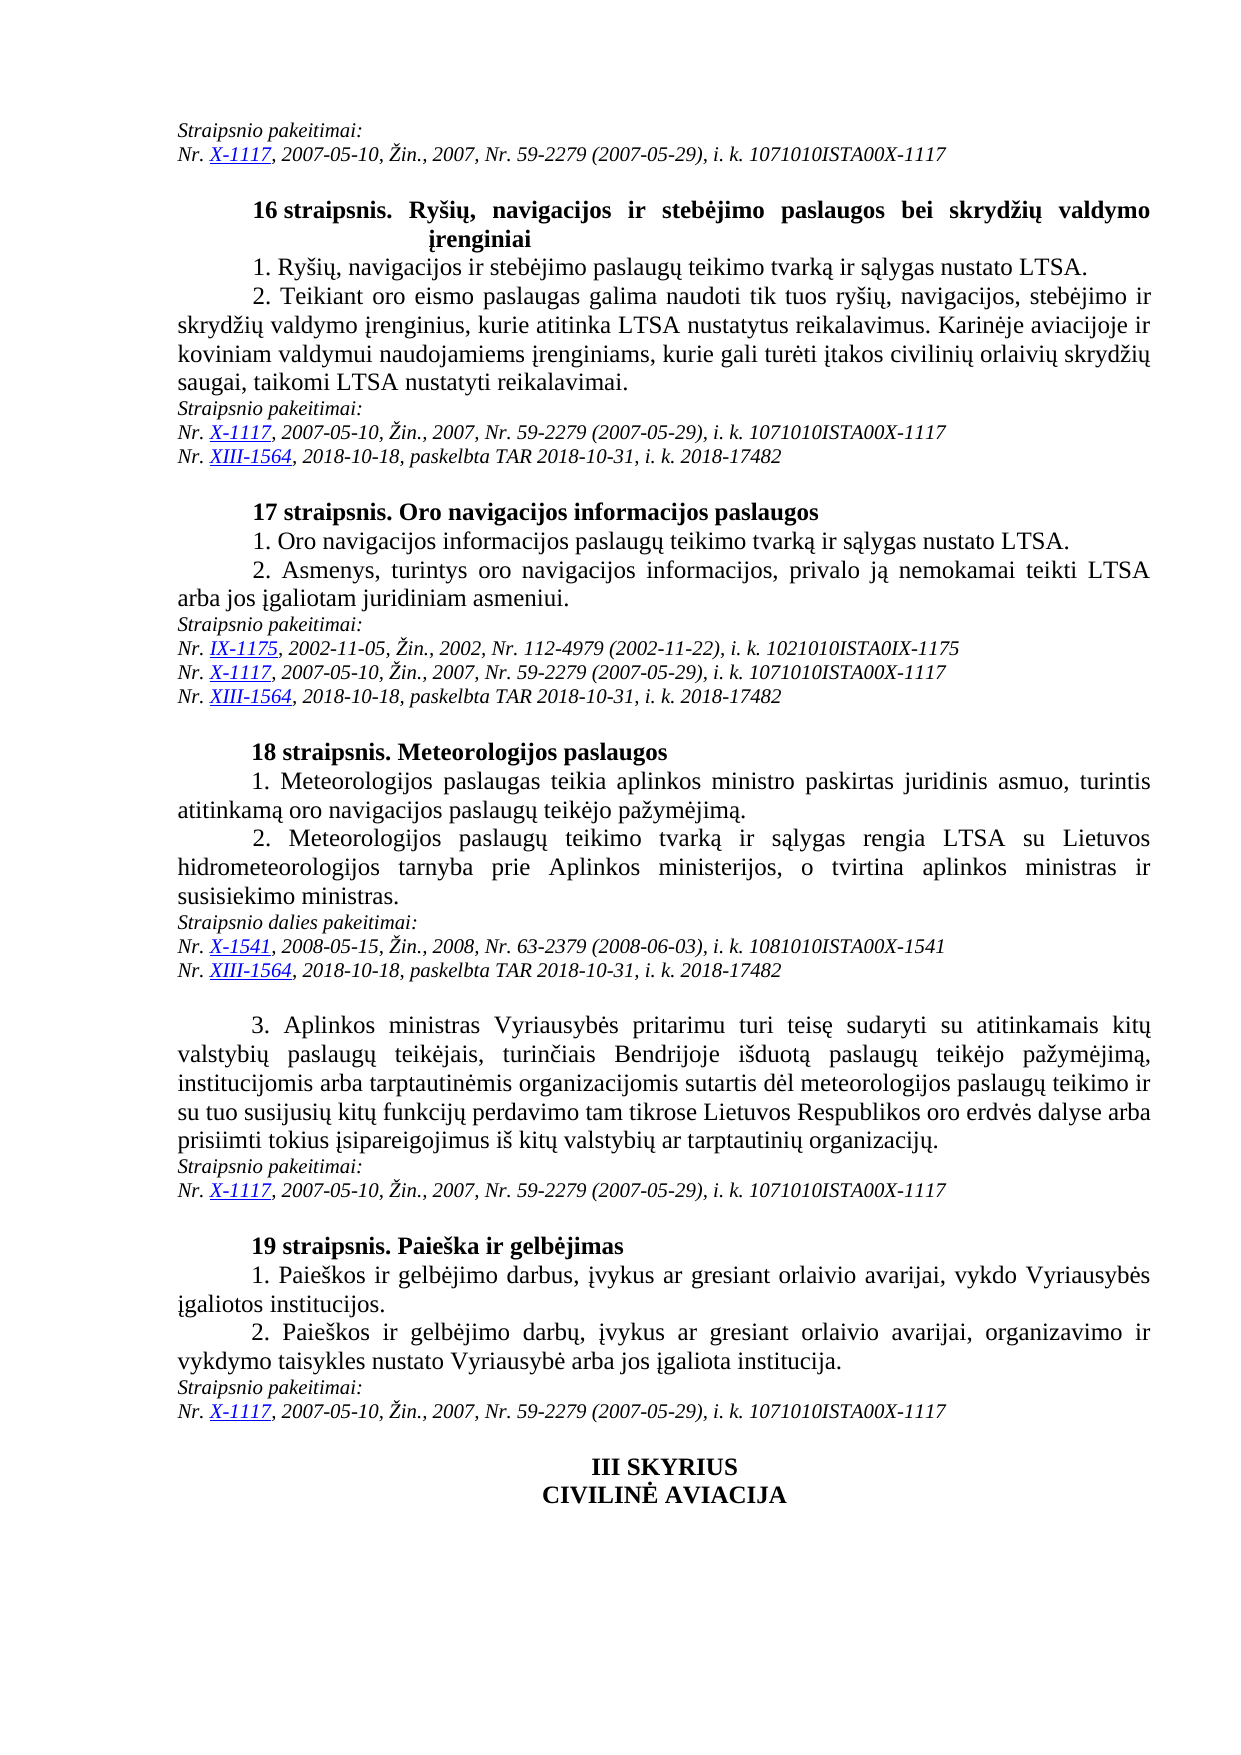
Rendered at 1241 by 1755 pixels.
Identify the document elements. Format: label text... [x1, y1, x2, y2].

text Nr. X-1117, 2007-05-10, Žin., 2007, Nr. 59-2279 (2007-05-29), i. k. 1071010ISTA00X-1117 [177, 420, 1152, 444]
text III SKYRIUS [177, 1452, 1152, 1481]
text 2. Paieškos ir gelbėjimo darbų, įvykus ar gresiant orlaivio avarijai, organizavimo ir vykdymo taisykles nustato Vyriausybė arba jos įgaliota institucija. [177, 1317, 1152, 1375]
text 1. Meteorologijos paslaugas teikia aplinkos ministro paskirtas juridinis asmuo, turintis atitinkamą oro navigacijos paslaugų teikėjo pažymėjimą. [177, 766, 1152, 823]
text 2. Meteorologijos paslaugų teikimo tvarką ir sąlygas rengia LTSA su Lietuvos hidrometeorologijos tarnyba prie Aplinkos ministerijos, o tvirtina aplinkos ministras ir susisiekimo ministras. [177, 823, 1152, 910]
text Nr. XIII-1564, 2018-10-18, paskelbta TAR 2018-10-31, i. k. 2018-17482 [177, 958, 1152, 982]
text Nr. X-1117, 2007-05-10, Žin., 2007, Nr. 59-2279 (2007-05-29), i. k. 1071010ISTA00X-1117 [177, 142, 1152, 166]
text Nr. X-1117, 2007-05-10, Žin., 2007, Nr. 59-2279 (2007-05-29), i. k. 1071010ISTA00X-1117 [177, 660, 1152, 684]
text Straipsnio pakeitimai: [177, 612, 1152, 636]
text Nr. XIII-1564, 2018-10-18, paskelbta TAR 2018-10-31, i. k. 2018-17482 [177, 444, 1152, 468]
text Nr. XIII-1564, 2018-10-18, paskelbta TAR 2018-10-31, i. k. 2018-17482 [177, 684, 1152, 708]
text Straipsnio pakeitimai: [177, 1154, 1152, 1178]
text 1. Ryšių, navigacijos ir stebėjimo paslaugų teikimo tvarką ir sąlygas nustato LTSA. [177, 252, 1152, 281]
text 18 straipsnis. Meteorologijos paslaugos [177, 737, 1152, 766]
text Straipsnio pakeitimai: [177, 118, 1152, 142]
text 17 straipsnis. Oro navigacijos informacijos paslaugos [177, 497, 1152, 526]
text Nr. IX-1175, 2002-11-05, Žin., 2002, Nr. 112-4979 (2002-11-22), i. k. 1021010ISTA0IX-1175 [177, 636, 1152, 660]
text Nr. X-1117, 2007-05-10, Žin., 2007, Nr. 59-2279 (2007-05-29), i. k. 1071010ISTA00X-1117 [177, 1399, 1152, 1423]
text Straipsnio dalies pakeitimai: [177, 910, 1152, 934]
text Straipsnio pakeitimai: [177, 1375, 1152, 1399]
text 2. Teikiant oro eismo paslaugas galima naudoti tik tuos ryšių, navigacijos, stebėjimo ir skrydžių valdymo įrenginius, kurie atitinka LTSA nustatytus reikalavimus. Karinėje aviacijoje ir koviniam valdymui naudojamiems įrenginiams, kurie gali turėti įtakos civilinių orlaivių skrydžių saugai, taikomi LTSA nustatyti reikalavimai. [177, 281, 1152, 396]
text 1. Paieškos ir gelbėjimo darbus, įvykus ar gresiant orlaivio avarijai, vykdo Vyriausybės įgaliotos institucijos. [177, 1260, 1152, 1317]
text 2. Asmenys, turintys oro navigacijos informacijos, privalo ją nemokamai teikti LTSA arba jos įgaliotam juridiniam asmeniui. [177, 555, 1152, 612]
text Nr. X-1117, 2007-05-10, Žin., 2007, Nr. 59-2279 (2007-05-29), i. k. 1071010ISTA00X-1117 [177, 1178, 1152, 1202]
text Nr. X-1541, 2008-05-15, Žin., 2008, Nr. 63-2379 (2008-06-03), i. k. 1081010ISTA00X-1541 [177, 934, 1152, 958]
text CIVILINĖ AVIACIJA [177, 1481, 1152, 1509]
text Straipsnio pakeitimai: [177, 396, 1152, 420]
text 3. Aplinkos ministras Vyriausybės pritarimu turi teisę sudaryti su atitinkamais kitų valstybių paslaugų teikėjais, turinčiais Bendrijoje išduotą paslaugų teikėjo pažymėjimą, institucijomis arba tarptautinėmis organizacijomis sutartis dėl meteorologijos paslaugų teikimo ir su tuo susijusių kitų funkcijų perdavimo tam tikrose Lietuvos Respublikos oro erdvės dalyse arba prisiimti tokius įsipareigojimus iš kitų valstybių ar tarptautinių organizacijų. [177, 1011, 1152, 1154]
text 1. Oro navigacijos informacijos paslaugų teikimo tvarką ir sąlygas nustato LTSA. [177, 526, 1152, 555]
text 19 straipsnis. Paieška ir gelbėjimas [177, 1231, 1152, 1260]
text 16 straipsnis. Ryšių, navigacijos ir stebėjimo paslaugos bei skrydžių valdymo įrenginiai [252, 195, 1152, 252]
